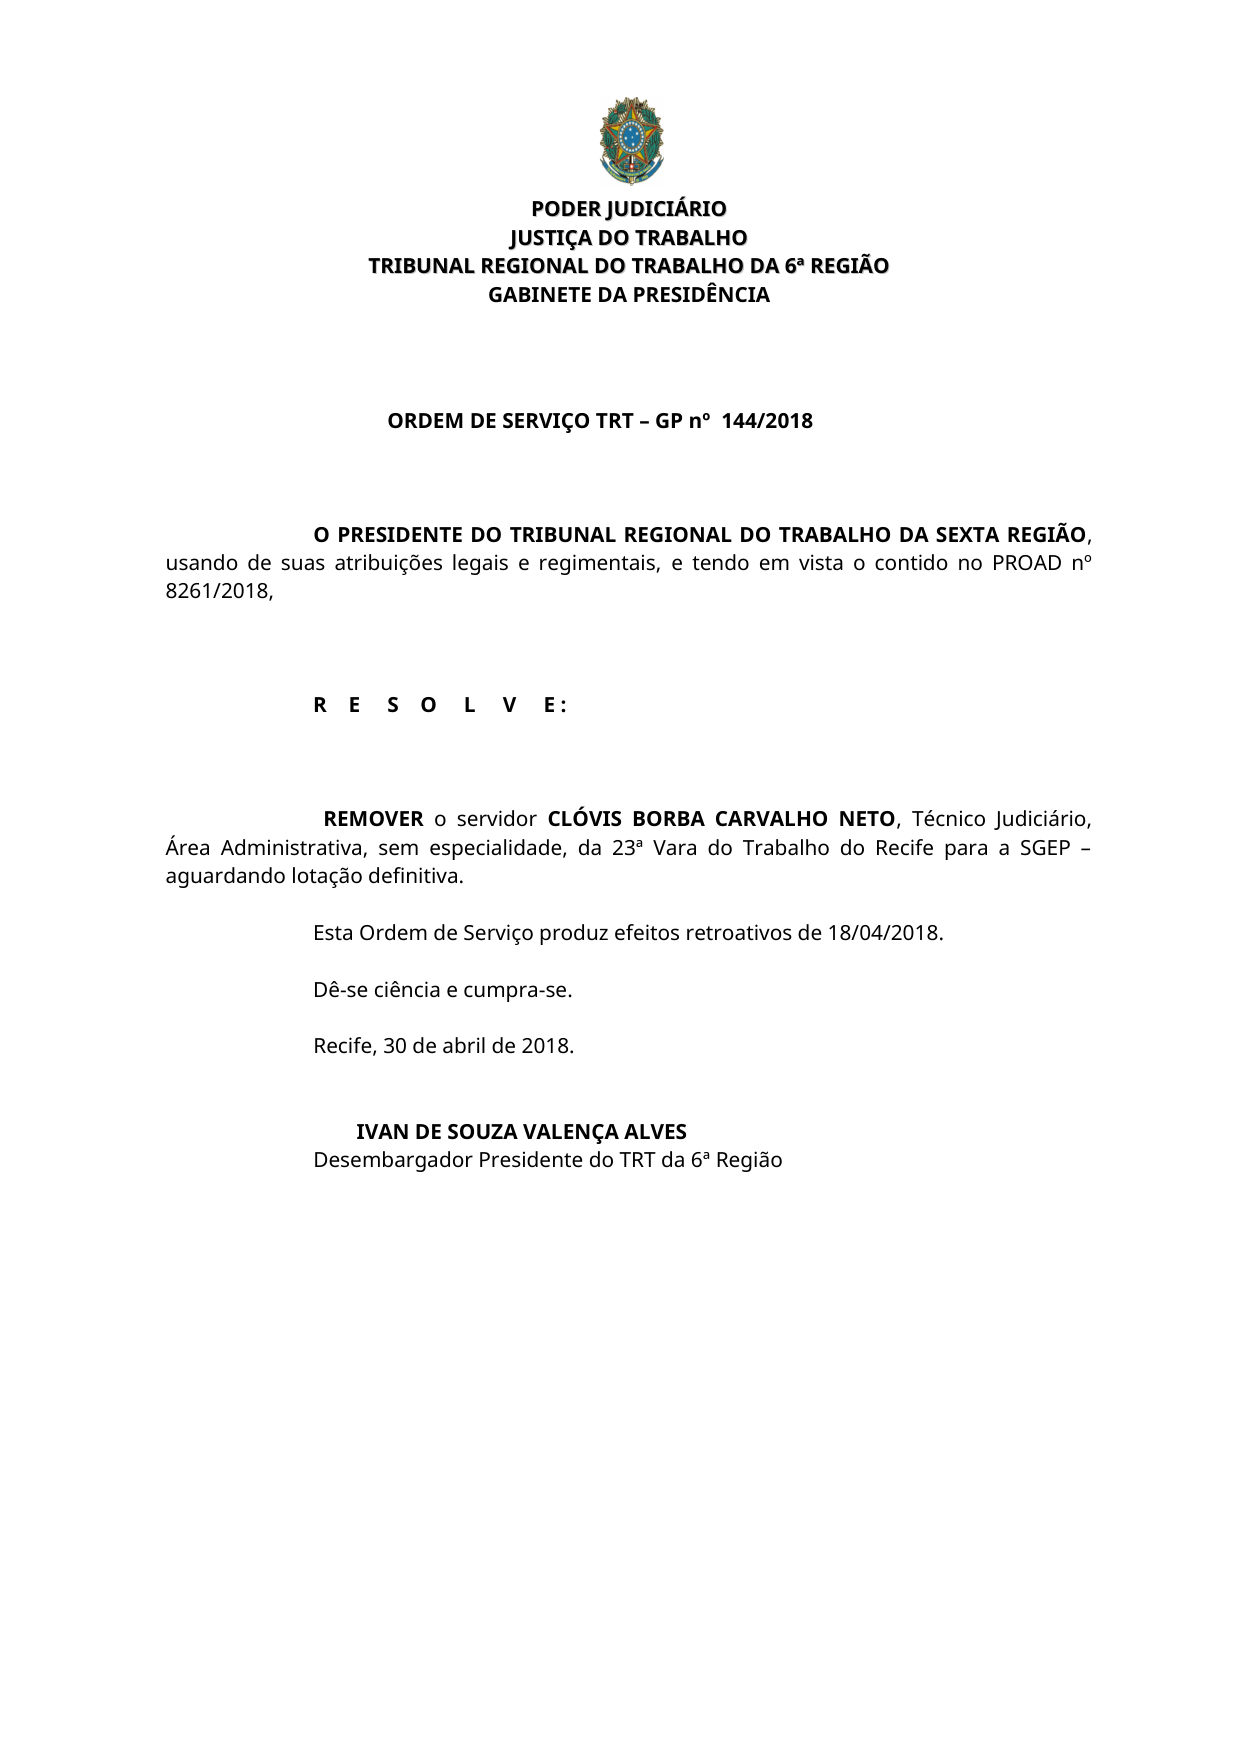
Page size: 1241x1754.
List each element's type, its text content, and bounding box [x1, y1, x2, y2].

text R E S O L V E : [165, 690, 1092, 719]
text Desembargador Presidente do TRT da 6ª Região [313, 1145, 1092, 1174]
text IVAN DE SOUZA VALENÇA ALVES [313, 1117, 1092, 1145]
subtitle ORDEM DE SERVIÇO TRT – GP nº 144/2018 [165, 406, 1092, 434]
text REMOVER o servidor CLÓVIS BORBA CARVALHO NETO, Técnico Judiciário, Área Administrativa, sem especialidade, da 23ª Vara do Trabalho do Recife para a SGEP – aguardando lotação definitiva. [165, 804, 1092, 889]
text JUSTIÇA DO TRABALHO [165, 223, 1092, 251]
text Recife, 30 de abril de 2018. [165, 1032, 1090, 1060]
text GABINETE DA PRESIDÊNCIA [165, 280, 1092, 308]
text PODER JUDICIÁRIO [165, 194, 1092, 223]
text TRIBUNAL REGIONAL DO TRABALHO DA 6ª REGIÃO [165, 251, 1092, 280]
text Esta Ordem de Serviço produz efeitos retroativos de 18/04/2018. [165, 918, 1090, 946]
text Dê-se ciência e cumpra-se. [239, 975, 1090, 1003]
text O PRESIDENTE DO TRIBUNAL REGIONAL DO TRABALHO DA SEXTA REGIÃO, usando de suas atribuições legais e regimentais, e tendo em vista o contido no PROAD nº 8261/2018, [165, 520, 1092, 605]
picture [599, 97, 664, 186]
